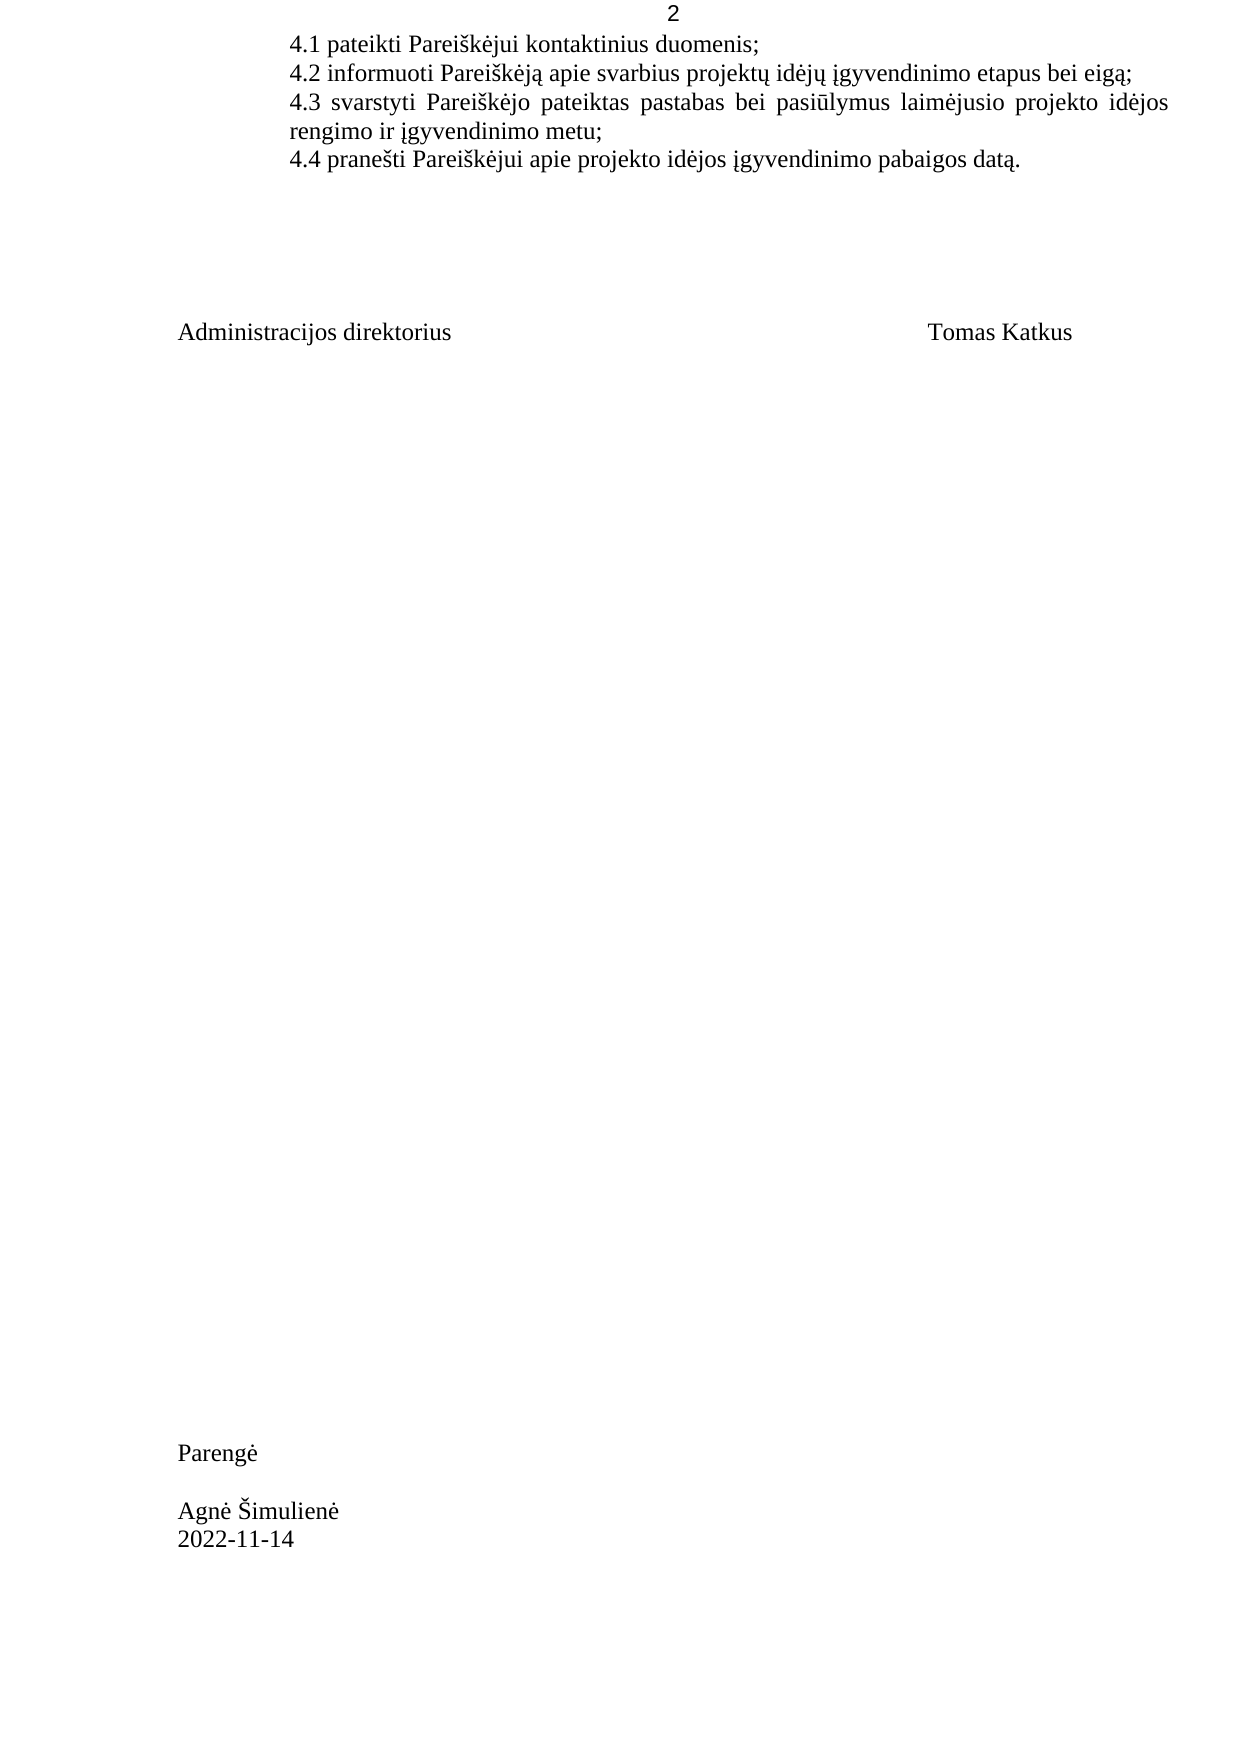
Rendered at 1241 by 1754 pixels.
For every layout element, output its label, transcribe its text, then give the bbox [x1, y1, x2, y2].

text 4.2 informuoti Pareiškėją apie svarbius projektų idėjų įgyvendinimo etapus bei eigą; [289, 58, 1169, 87]
text Agnė Šimulienė [177, 1496, 1169, 1524]
text Administracijos direktorius Tomas Katkus [177, 317, 1169, 346]
text 4.1 pateikti Pareiškėjui kontaktinius duomenis; [289, 29, 1169, 58]
text 4.4 pranešti Pareiškėjui apie projekto idėjos įgyvendinimo pabaigos datą. [289, 144, 1169, 173]
text Parengė [177, 1438, 1169, 1467]
text 4.3 svarstyti Pareiškėjo pateiktas pastabas bei pasiūlymus laimėjusio projekto idėjos rengimo ir įgyvendinimo metu; [289, 87, 1169, 144]
text 2022-11-14 [177, 1524, 1169, 1553]
